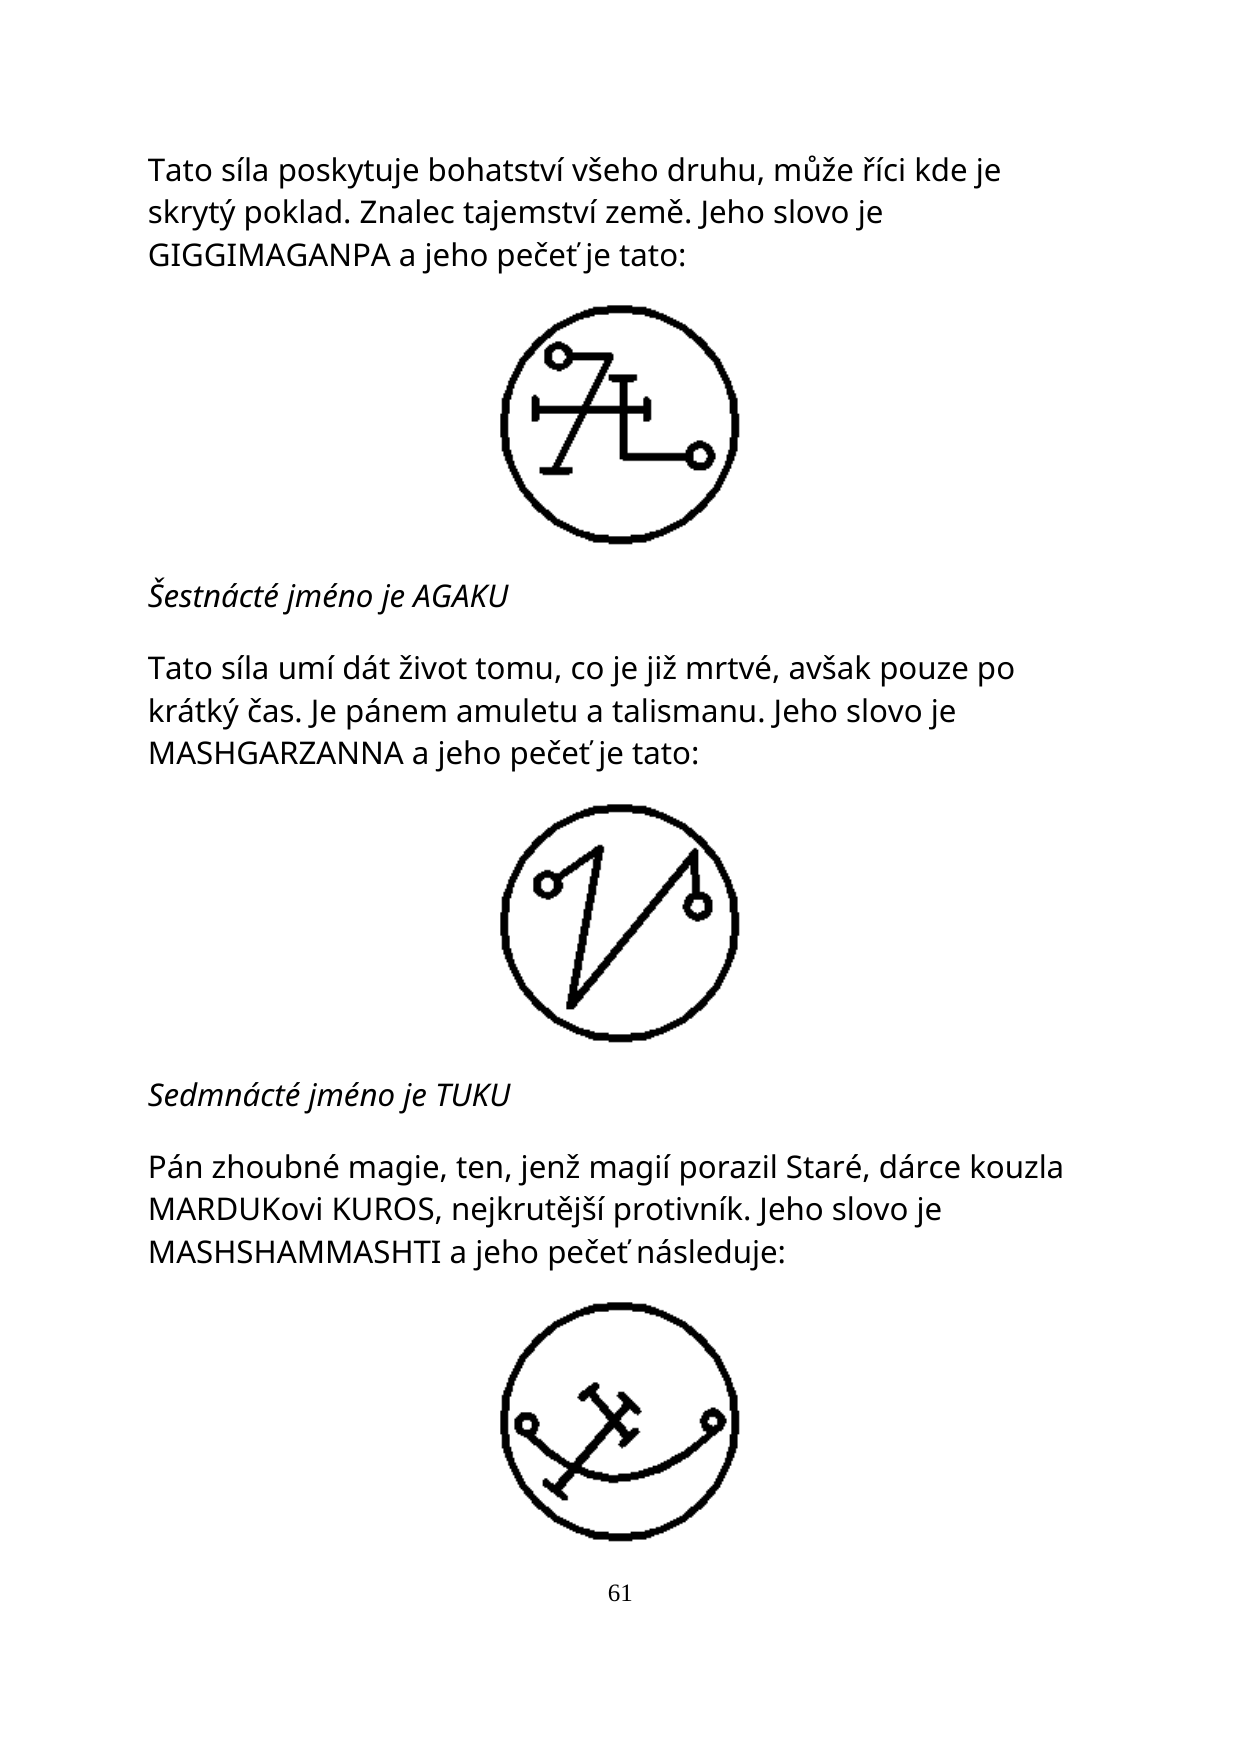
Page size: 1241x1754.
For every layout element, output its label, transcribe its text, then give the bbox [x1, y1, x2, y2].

picture [500, 803, 741, 1044]
text Šestnácté jméno je AGAKU [148, 574, 1093, 617]
picture [500, 304, 741, 546]
text Pán zhoubné magie, ten, jenž magií porazil Staré, dárce kouzla MARDUKovi KUROS, nejkrutější protivník. Jeho slovo je MASHSHAMMASHTI a jeho pečeť následuje: [148, 1145, 1093, 1272]
text Tato síla poskytuje bohatství všeho druhu, může říci kde je skrytý poklad. Znalec tajemství země. Jeho slovo je GIGGIMAGANPA a jeho pečeť je tato: [148, 148, 1093, 275]
text Tato síla umí dát život tomu, co je již mrtvé, avšak pouze po krátký čas. Je pánem amuletu a talismanu. Jeho slovo je MASHGARZANNA a jeho pečeť je tato: [148, 646, 1093, 774]
text Sedmnácté jméno je TUKU [148, 1073, 1093, 1116]
picture [500, 1301, 741, 1543]
